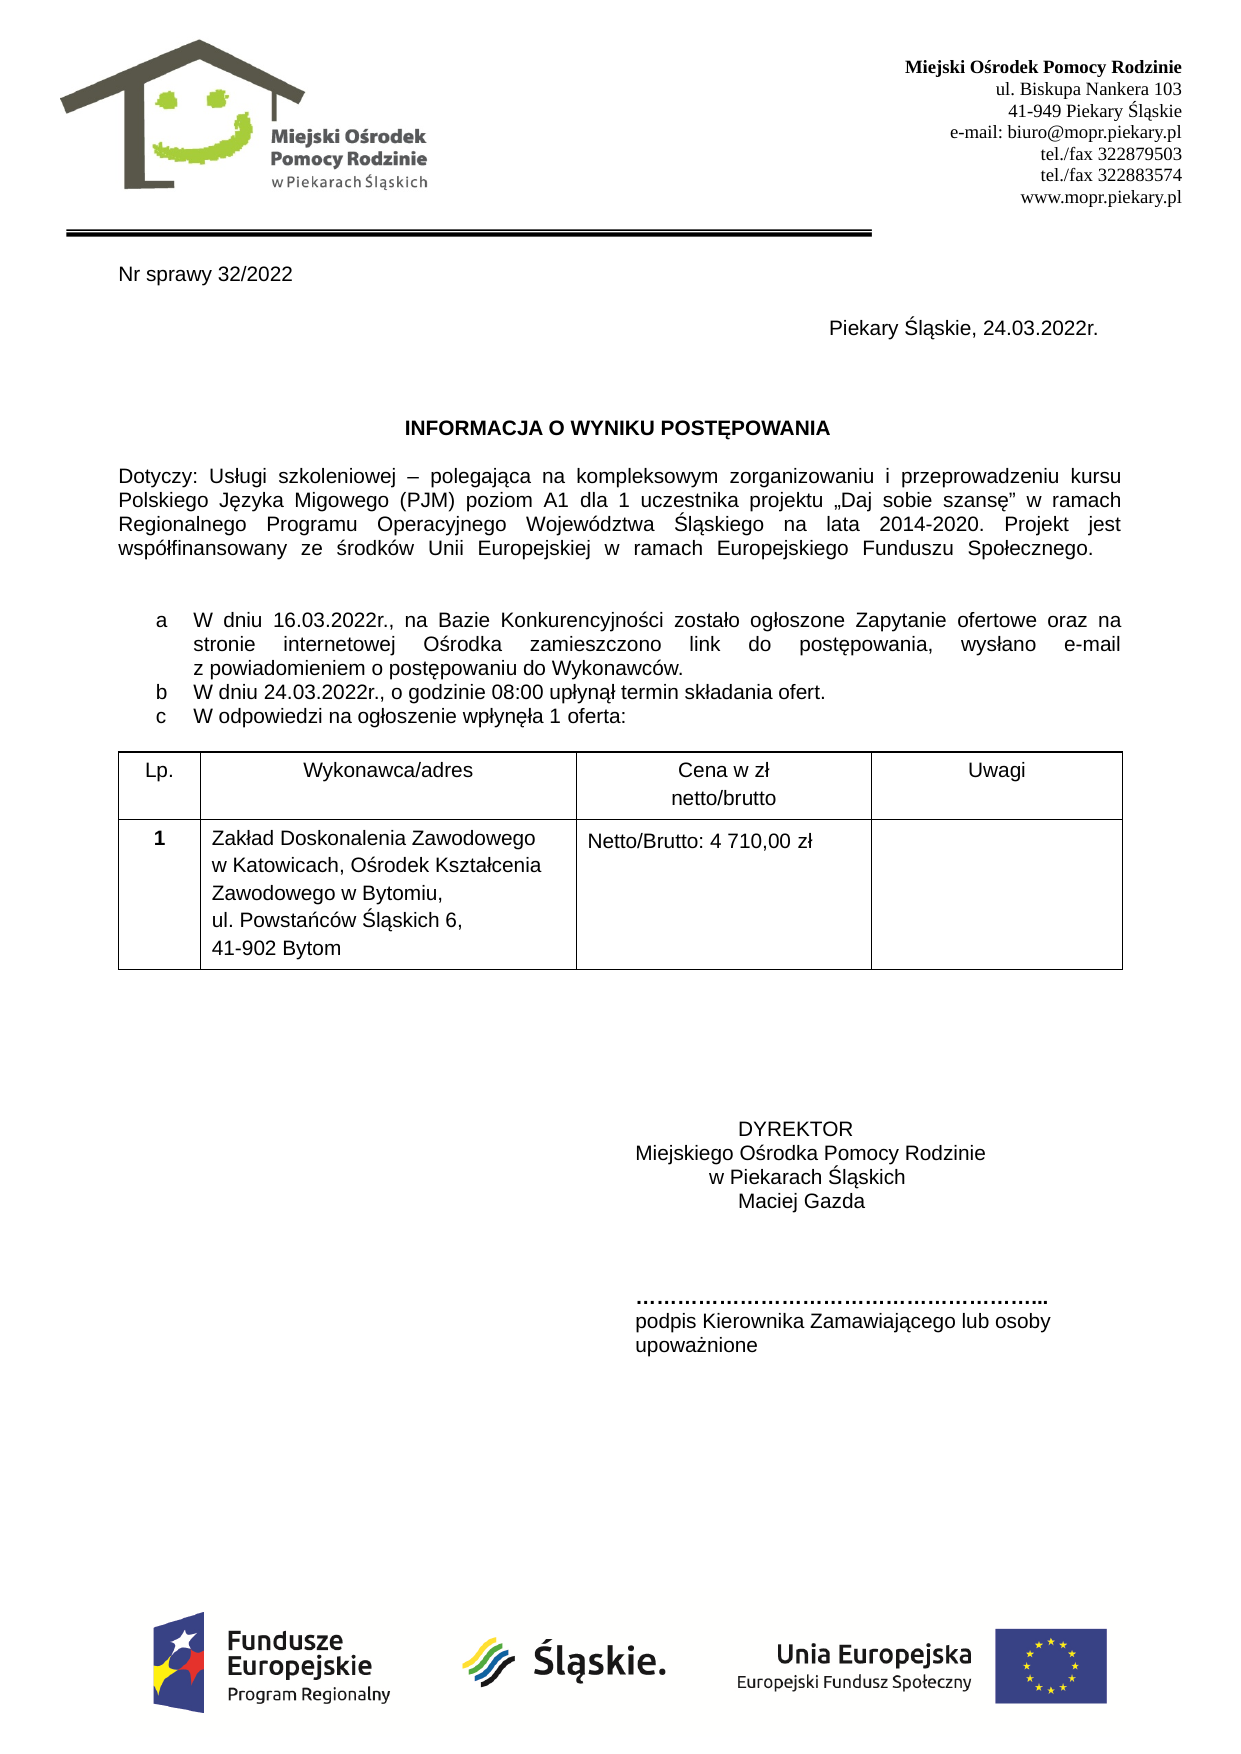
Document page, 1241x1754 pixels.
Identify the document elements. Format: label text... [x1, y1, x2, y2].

table_cell 1 [119, 820, 200, 969]
table_header Wykonawca/adres [201, 753, 576, 819]
text Piekary Śląskie, 24.03.2022r. [118, 315, 1122, 339]
text …………………………………………………... [635, 1285, 1122, 1309]
table_cell Zakład Doskonalenia Zawodowego w Katowicach, Ośrodek Kształcenia Zawodowego w Bytomiu, ul. Powstańców Śląskich 6, 41-902 Bytom [201, 820, 576, 969]
picture [60, 3, 447, 217]
text DYREKTOR [118, 1117, 1122, 1141]
text Dotyczy: Usługi szkoleniowej – polegająca na kompleksowym zorganizowaniu i przeprowadzeniu kursu Polskiego Języka Migowego (PJM) poziom A1 dla 1 uczestnika projektu „Daj sobie szansę” w ramach Regionalnego Programu Operacyjnego Województwa Śląskiego na lata 2014-2020. Projekt jest współfinansowany ze środków Unii Europejskiej w ramach Europejskiego Funduszu Społecznego. [118, 464, 1122, 584]
table_header Uwagi [872, 753, 1122, 819]
table_cell [872, 820, 1122, 969]
list W odpowiedzi na ogłoszenie wpłynęła 1 oferta: [156, 703, 1122, 727]
table_header Lp. [119, 753, 200, 819]
text Miejskiego Ośrodka Pomocy Rodzinie [118, 1141, 1122, 1165]
table_cell Netto/Brutto: 4 710,00 zł [577, 820, 871, 969]
text w Piekarach Śląskich [118, 1165, 1122, 1189]
text Maciej Gazda [118, 1189, 1122, 1213]
text INFORMACJA O WYNIKU POSTĘPOWANIA [118, 416, 1122, 440]
table_header Cena w zł netto/brutto [577, 753, 871, 819]
text podpis Kierownika Zamawiającego lub osoby upoważnione [635, 1309, 1122, 1357]
list W dniu 16.03.2022r., na Bazie Konkurencyjności zostało ogłoszone Zapytanie ofertowe oraz na stronie internetowej Ośrodka zamieszczono link do postępowania, wysłano e-mail z powiadomieniem o postępowaniu do Wykonawców. [156, 608, 1122, 679]
picture [129, 1588, 1130, 1737]
list W dniu 24.03.2022r., o godzinie 08:00 upłynął termin składania ofert. [156, 679, 1122, 703]
